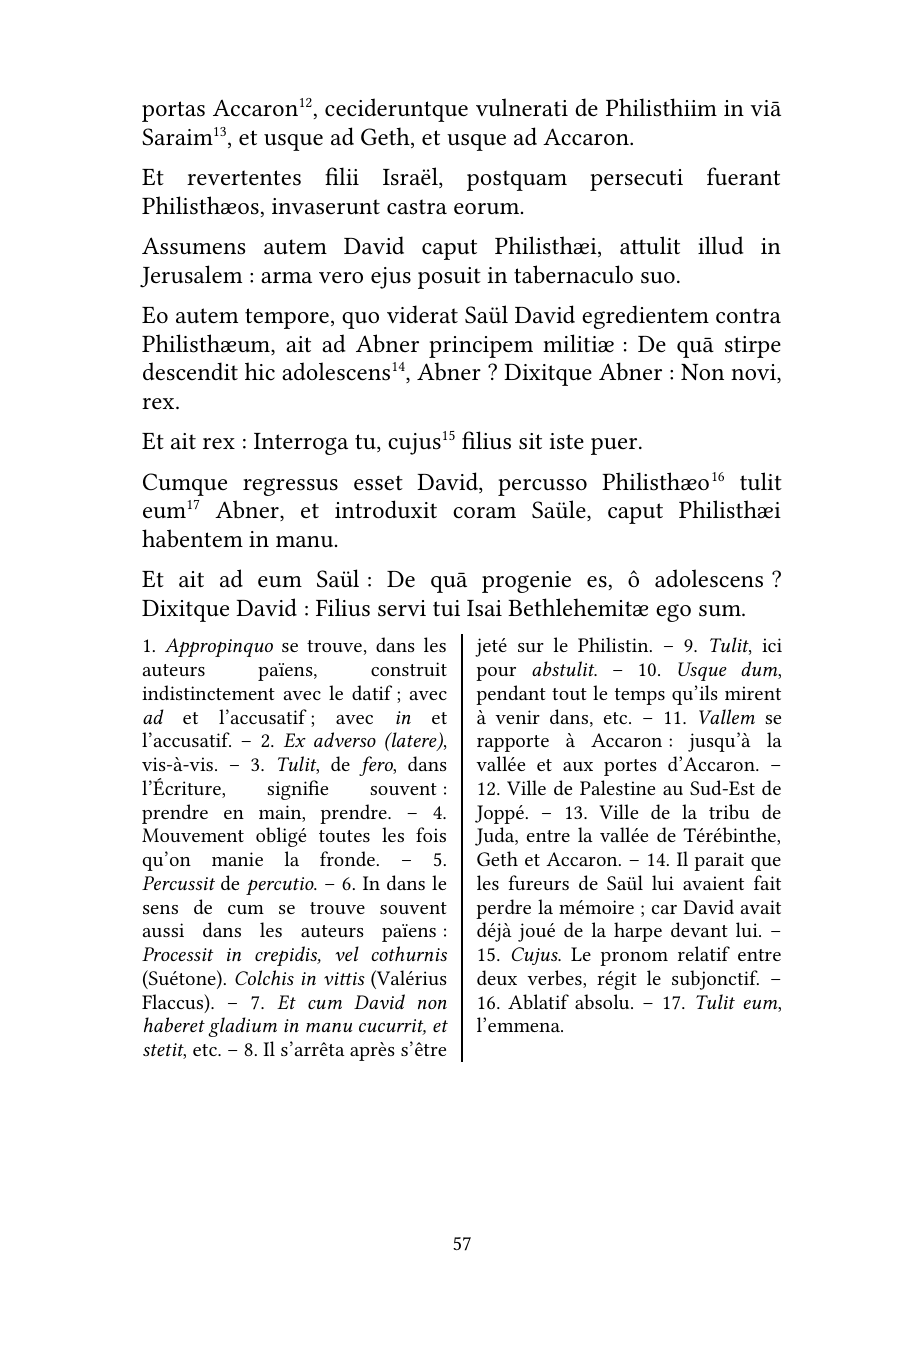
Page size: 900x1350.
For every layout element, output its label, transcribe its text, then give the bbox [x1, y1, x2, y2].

text Cumque regressus esset David, percusso Philisthæo16 tulit eum17 Abner, et introduxit coram Saüle, caput Philisthæi habentem in manu. [142, 468, 782, 553]
text jeté sur le Philistin. – 9. Tulit, ici pour abstulit. – 10. Usque dum, pendant tout le temps qu’ils mirent à venir dans, etc. – 11. Vallem se rapporte à Accaron : jusqu’à la vallée et aux portes d’Accaron. – 12. Ville de Palestine au Sud-Est de Joppé. – 13. Ville de la tribu de Juda, entre la vallée de Térébinthe, Geth et Accaron. – 14. Il parait que les fureurs de Saül lui avaient fait perdre la mémoire ; car David avait déjà joué de la harpe devant lui. – 15. Cujus. Le pronom relatif entre deux verbes, régit le subjonctif. – 16. Ablatif absolu. – 17. Tulit eum, l’emmena. [476, 634, 782, 1038]
text Et revertentes filii Israël, postquam persecuti fuerant Philisthæos, invaserunt castra eorum. [142, 163, 782, 221]
text Et ait ad eum Saül : De quā progenie es, ô adolescens ? Dixitque David : Filius servi tui Isai Bethlehemitæ ego sum. [142, 565, 782, 622]
text Eo autem tempore, quo viderat Saül David egredientem contra Philisthæum, ait ad Abner principem militiæ : De quā stirpe descendit hic adolescens14, Abner ? Dixitque Abner : Non novi, rex. [142, 301, 782, 416]
text Assumens autem David caput Philisthæi, attulit illud in Jerusalem : arma vero ejus posuit in tabernaculo suo. [142, 232, 782, 289]
text Et ait rex : Interroga tu, cujus15 filius sit iste puer. [142, 427, 782, 456]
text 1. Appropinquo se trouve, dans les auteurs païens, construit indistinctement avec le datif ; avec ad et l’accusatif ; avec in et l’accusatif. – 2. Ex adverso (latere), vis-à-vis. – 3. Tulit, de fero, dans l’Écriture, signifie souvent : prendre en main, prendre. – 4. Mouvement obligé toutes les fois qu’on manie la fronde. – 5. Percussit de percutio. – 6. In dans le sens de cum se trouve souvent aussi dans les auteurs païens : Processit in crepidis, vel cothurnis (Suétone). Colchis in vittis (Valérius Flaccus). – 7. Et cum David non haberet gladium in manu cucurrit, et stetit, etc. – 8. Il s’arrêta après s’être [142, 634, 447, 1062]
text portas Accaron12, cecideruntque vulnerati de Philisthiim in viā Saraim13, et usque ad Geth, et usque ad Accaron. [142, 94, 782, 152]
